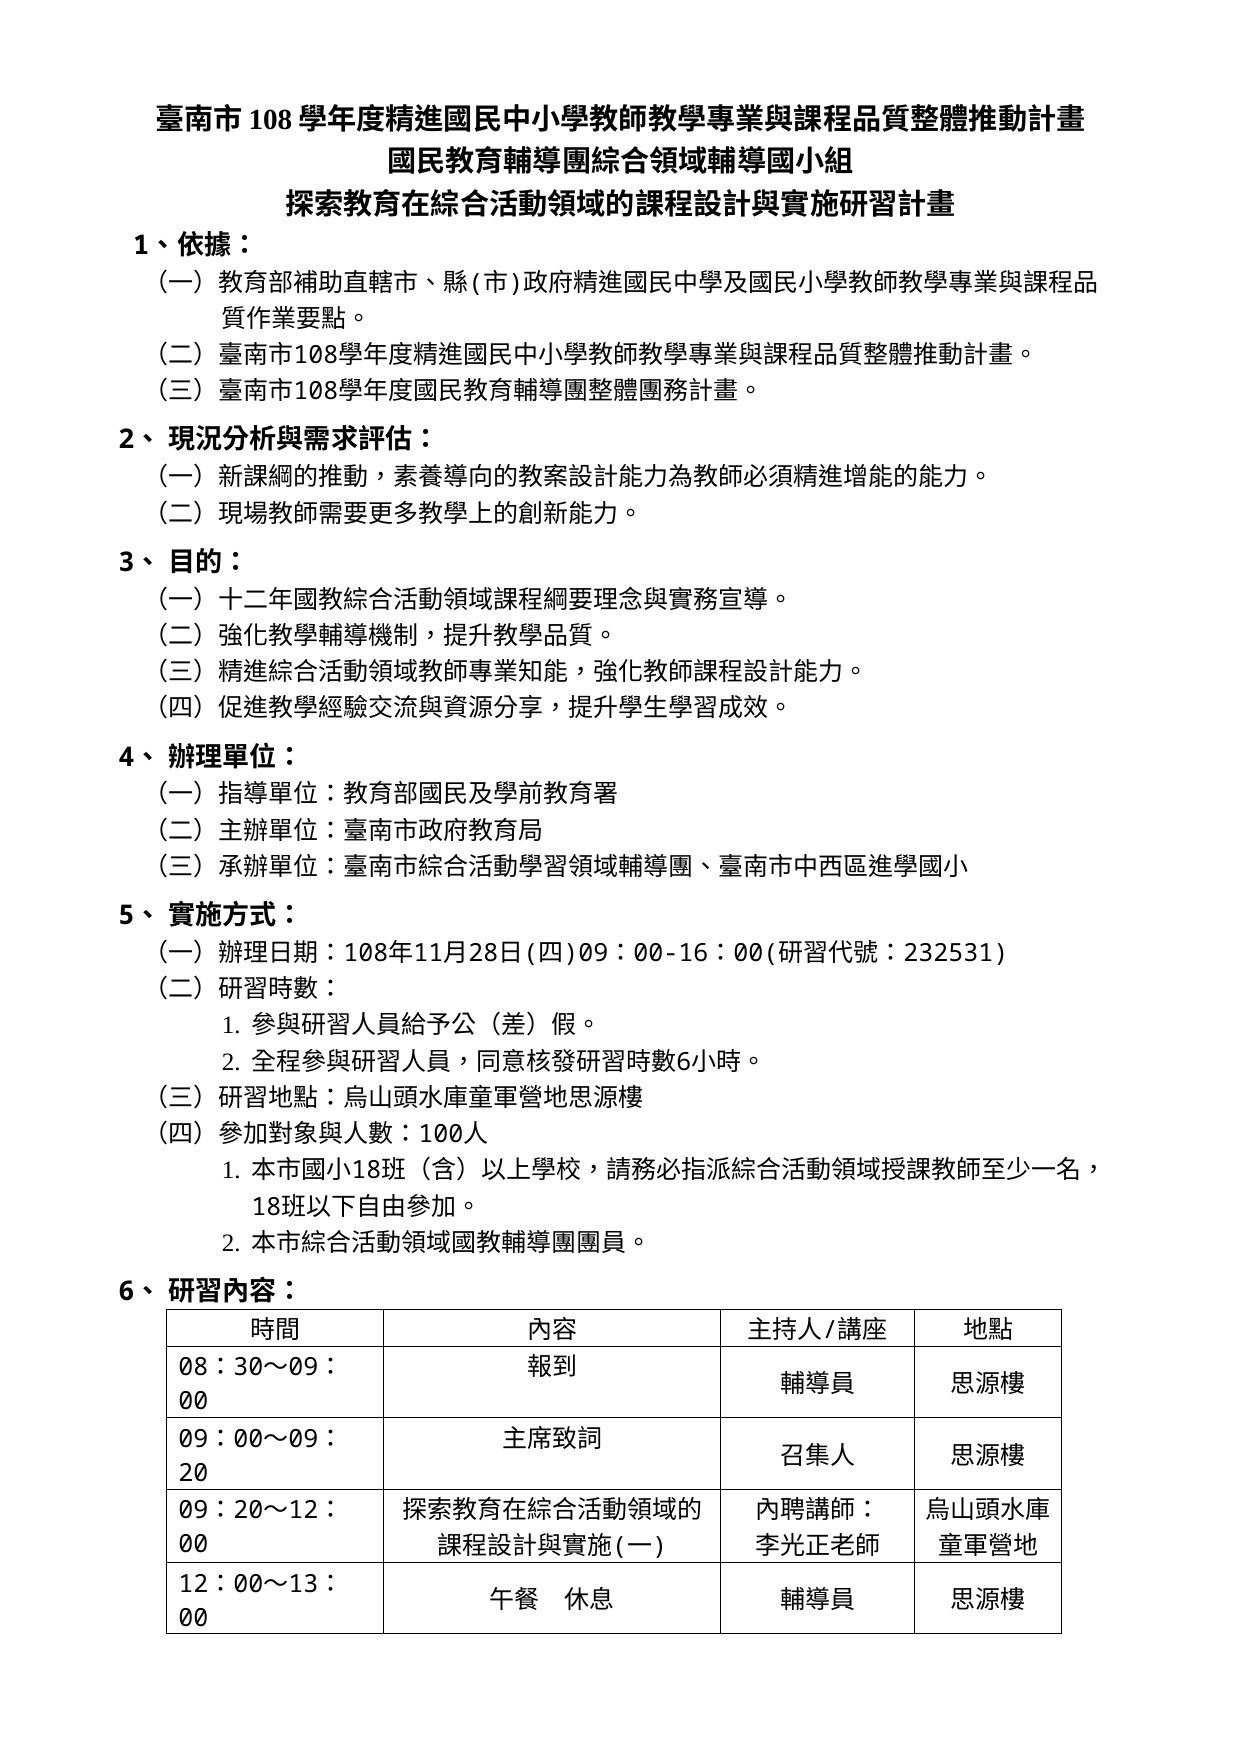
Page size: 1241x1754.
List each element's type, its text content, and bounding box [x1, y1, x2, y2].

table_cell 午餐 休息 [384, 1563, 720, 1633]
table_header 地點 [915, 1310, 1061, 1346]
list 辦理單位： [118, 734, 1122, 774]
table_cell 思源樓 [915, 1347, 1061, 1417]
text （一）教育部補助直轄市、縣(市)政府精進國民中學及國民小學教師教學專業與課程品質作業要點。 [143, 262, 1122, 334]
table_cell 思源樓 [915, 1418, 1061, 1488]
text （三）研習地點：烏山頭水庫童軍營地思源樓 [143, 1077, 1122, 1114]
table_header 時間 [167, 1310, 383, 1346]
table_header 內容 [384, 1310, 720, 1346]
text （四）參加對象與人數：100人 [143, 1114, 1122, 1150]
text 國民教育輔導團綜合領域輔導國小組 [118, 138, 1122, 180]
list 實施方式： [118, 893, 1122, 932]
text （二）主辦單位：臺南市政府教育局 [143, 810, 1122, 846]
text （一）新課綱的推動，素養導向的教案設計能力為教師必須精進增能的能力。 [143, 457, 1122, 493]
text （一）十二年國教綜合活動領域課程綱要理念與實務宣導。 [143, 579, 1122, 615]
text （二）研習時數： [143, 969, 1122, 1005]
text 探索教育在綜合活動領域的課程設計與實施研習計畫 [118, 180, 1122, 223]
table_cell 內聘講師： 李光正老師 [721, 1490, 914, 1562]
table_cell 09：00～09：20 [167, 1418, 383, 1488]
table_cell 烏山頭水庫童軍營地 [915, 1490, 1061, 1562]
list 本市國小18班（含）以上學校，請務必指派綜合活動領域授課教師至少一名，18班以下自由參加。 [222, 1150, 1122, 1222]
text （一）指導單位：教育部國民及學前教育署 [143, 774, 1122, 810]
table_cell 報到 [384, 1347, 720, 1417]
list 研習內容： [118, 1269, 1122, 1308]
list 參與研習人員給予公（差）假。 [222, 1005, 1122, 1041]
text 臺南市108學年度精進國民中小學教師教學專業與課程品質整體推動計畫 [118, 96, 1122, 138]
table_header 主持人/講座 [721, 1310, 914, 1346]
list 本市綜合活動領域國教輔導團團員。 [222, 1222, 1122, 1259]
text （一）辦理日期：108年11月28日(四)09：00-16：00(研習代號：232531) [143, 932, 1122, 969]
table_cell 08：30～09：00 [167, 1347, 383, 1417]
list 現況分析與需求評估： [118, 417, 1122, 457]
text （四）促進教學經驗交流與資源分享，提升學生學習成效。 [143, 688, 1122, 724]
table_cell 召集人 [721, 1418, 914, 1488]
text （三）承辦單位：臺南市綜合活動學習領域輔導團、臺南市中西區進學國小 [143, 846, 1122, 883]
text （三）臺南市108學年度國民教育輔導團整體團務計畫。 [143, 371, 1122, 407]
list 全程參與研習人員，同意核發研習時數6小時。 [222, 1041, 1122, 1077]
table_cell 主席致詞 [384, 1418, 720, 1488]
table_cell 輔導員 [721, 1347, 914, 1417]
table_cell 09：20～12：00 [167, 1490, 383, 1562]
text （二）現場教師需要更多教學上的創新能力。 [143, 493, 1122, 529]
text （二）臺南市108學年度精進國民中小學教師教學專業與課程品質整體推動計畫。 [143, 334, 1122, 371]
table_cell 思源樓 [915, 1563, 1061, 1633]
list 依據： [133, 223, 1122, 262]
list 目的： [118, 540, 1122, 579]
text （三）精進綜合活動領域教師專業知能，強化教師課程設計能力。 [143, 652, 1122, 688]
table_cell 12：00～13：00 [167, 1563, 383, 1633]
table_cell 探索教育在綜合活動領域的課程設計與實施(一) [384, 1490, 720, 1562]
text （二）強化教學輔導機制，提升教學品質。 [143, 615, 1122, 652]
table_cell 輔導員 [721, 1563, 914, 1633]
